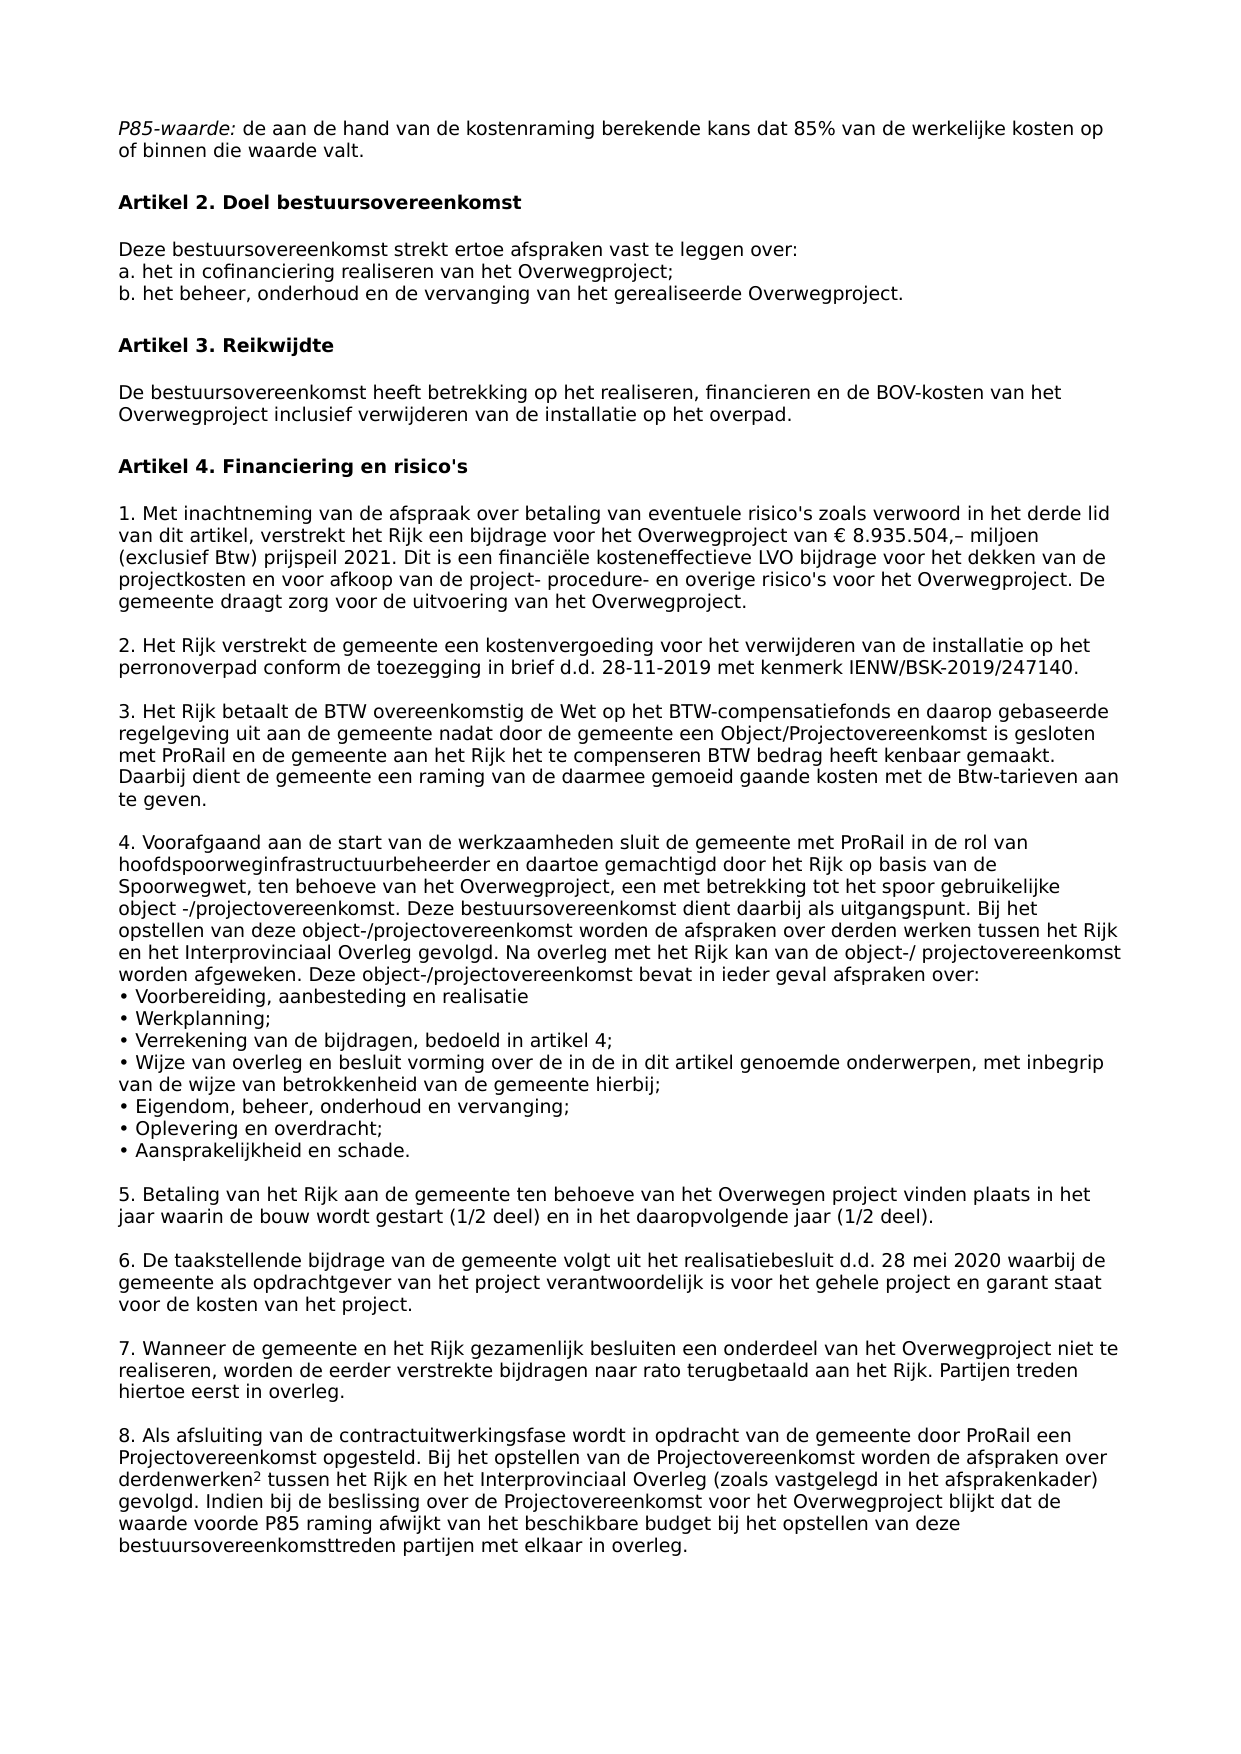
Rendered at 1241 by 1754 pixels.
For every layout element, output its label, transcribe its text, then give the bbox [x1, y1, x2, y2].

subtitle Artikel 4. Financiering en risico's [118, 456, 1122, 478]
text 3. Het Rijk betaalt de BTW overeenkomstig de Wet op het BTW-compensatiefonds en daarop gebaseerde regelgeving uit aan de gemeente nadat door de gemeente een Object­/Projectovereenkomst is gesloten met ProRail en de gemeente aan het Rijk het te compenseren BTW bedrag heeft kenbaar gemaakt. Daarbij dient de gemeente een raming van de daarmee gemoeid gaande kosten met de Btw-tarieven aan te geven. [118, 701, 1122, 810]
text 6. De taakstellende bijdrage van de gemeente volgt uit het realisatiebesluit d.d. 28 mei 2020 waarbij de gemeente als opdrachtgever van het project verantwoordelijk is voor het gehele project en garant staat voor de kosten van het project. [118, 1250, 1122, 1316]
text P85-waarde: de aan de hand van de kostenraming berekende kans dat 85% van de werkelijke kosten op of binnen die waarde valt. [118, 118, 1122, 162]
text • Werkplanning; [118, 1008, 1122, 1030]
text • Voorbereiding, aanbesteding en realisatie [118, 986, 1122, 1008]
text 8. Als afsluiting van de contractuitwerkingsfase wordt in opdracht van de gemeente door ProRail een Projectovereenkomst opgesteld. Bij het opstellen van de Projectovereenkomst worden de afspraken over derdenwerken2 tussen het Rijk en het Interprovinciaal Overleg (zoals vastgelegd in het afsprakenkader) gevolgd. Indien bij de beslissing over de Projectovereenkomst voor het Overwegproject blijkt dat de waarde voorde P85 raming afwijkt van het beschikbare budget bij het opstellen van deze bestuursovereenkomsttreden partijen met elkaar in overleg. [118, 1425, 1122, 1557]
text 7. Wanneer de gemeente en het Rijk gezamenlijk besluiten een onderdeel van het Overwegproject niet te realiseren, worden de eerder verstrekte bijdragen naar rato terugbetaald aan het Rijk. Partijen treden hiertoe eerst in overleg. [118, 1337, 1122, 1403]
text 1. Met inachtneming van de afspraak over betaling van eventuele risico's zoals verwoord in het derde lid van dit artikel, verstrekt het Rijk een bijdrage voor het Overwegproject van € 8.935.504,– miljoen (exclusief Btw) prijspeil 2021. Dit is een financiële kosteneffectieve LVO bijdrage voor het dekken van de projectkosten en voor afkoop van de project- procedure- en overige risico's voor het Overwegproject. De gemeente draagt zorg voor de uitvoering van het Overwegproject. [118, 503, 1122, 613]
subtitle Artikel 2. Doel bestuursovereenkomst [118, 192, 1122, 214]
text • Eigendom, beheer, onderhoud en vervanging; [118, 1096, 1122, 1118]
text a. het in cofinanciering realiseren van het Overwegproject; [118, 261, 1122, 283]
text Deze bestuursovereenkomst strekt ertoe afspraken vast te leggen over: [118, 239, 1122, 261]
text 5. Betaling van het Rijk aan de gemeente ten behoeve van het Overwegen project vinden plaats in het jaar waarin de bouw wordt gestart (1/2 deel) en in het daaropvolgende jaar (1/2 deel). [118, 1184, 1122, 1228]
text 4. Voorafgaand aan de start van de werkzaamheden sluit de gemeente met ProRail in de rol van hoofdspoorweginfrastructuurbeheerder en daartoe gemachtigd door het Rijk op basis van de Spoorwegwet, ten behoeve van het Overwegproject, een met betrekking tot het spoor gebruikelijke object -/projectovereenkomst. Deze bestuursovereenkomst dient daarbij als uitgangspunt. Bij het opstellen van deze object-/projectovereenkomst worden de afspraken over derden werken tussen het Rijk en het Interprovinciaal Overleg gevolgd. Na overleg met het Rijk kan van de object-/ projectovereenkomst worden afgeweken. Deze object-/projectovereenkomst bevat in ieder geval afspraken over: [118, 832, 1122, 986]
text • Verrekening van de bijdragen, bedoeld in artikel 4; [118, 1030, 1122, 1052]
text De bestuursovereenkomst heeft betrekking op het realiseren, financieren en de BOV-kosten van het Overwegproject inclusief verwijderen van de installatie op het overpad. [118, 382, 1122, 426]
text • Aansprakelijkheid en schade. [118, 1140, 1122, 1162]
text 2. Het Rijk verstrekt de gemeente een kostenvergoeding voor het verwijderen van de installatie op het perronoverpad conform de toezegging in brief d.d. 28-11-2019 met kenmerk IENW/BSK-2019/247140. [118, 635, 1122, 679]
text • Wijze van overleg en besluit vorming over de in de in dit artikel genoemde onderwerpen, met inbegrip van de wijze van betrokkenheid van de gemeente hierbij; [118, 1052, 1122, 1096]
subtitle Artikel 3. Reikwijdte [118, 335, 1122, 357]
text b. het beheer, onderhoud en de vervanging van het gerealiseerde Overwegproject. [118, 283, 1122, 305]
text • Oplevering en overdracht; [118, 1118, 1122, 1140]
